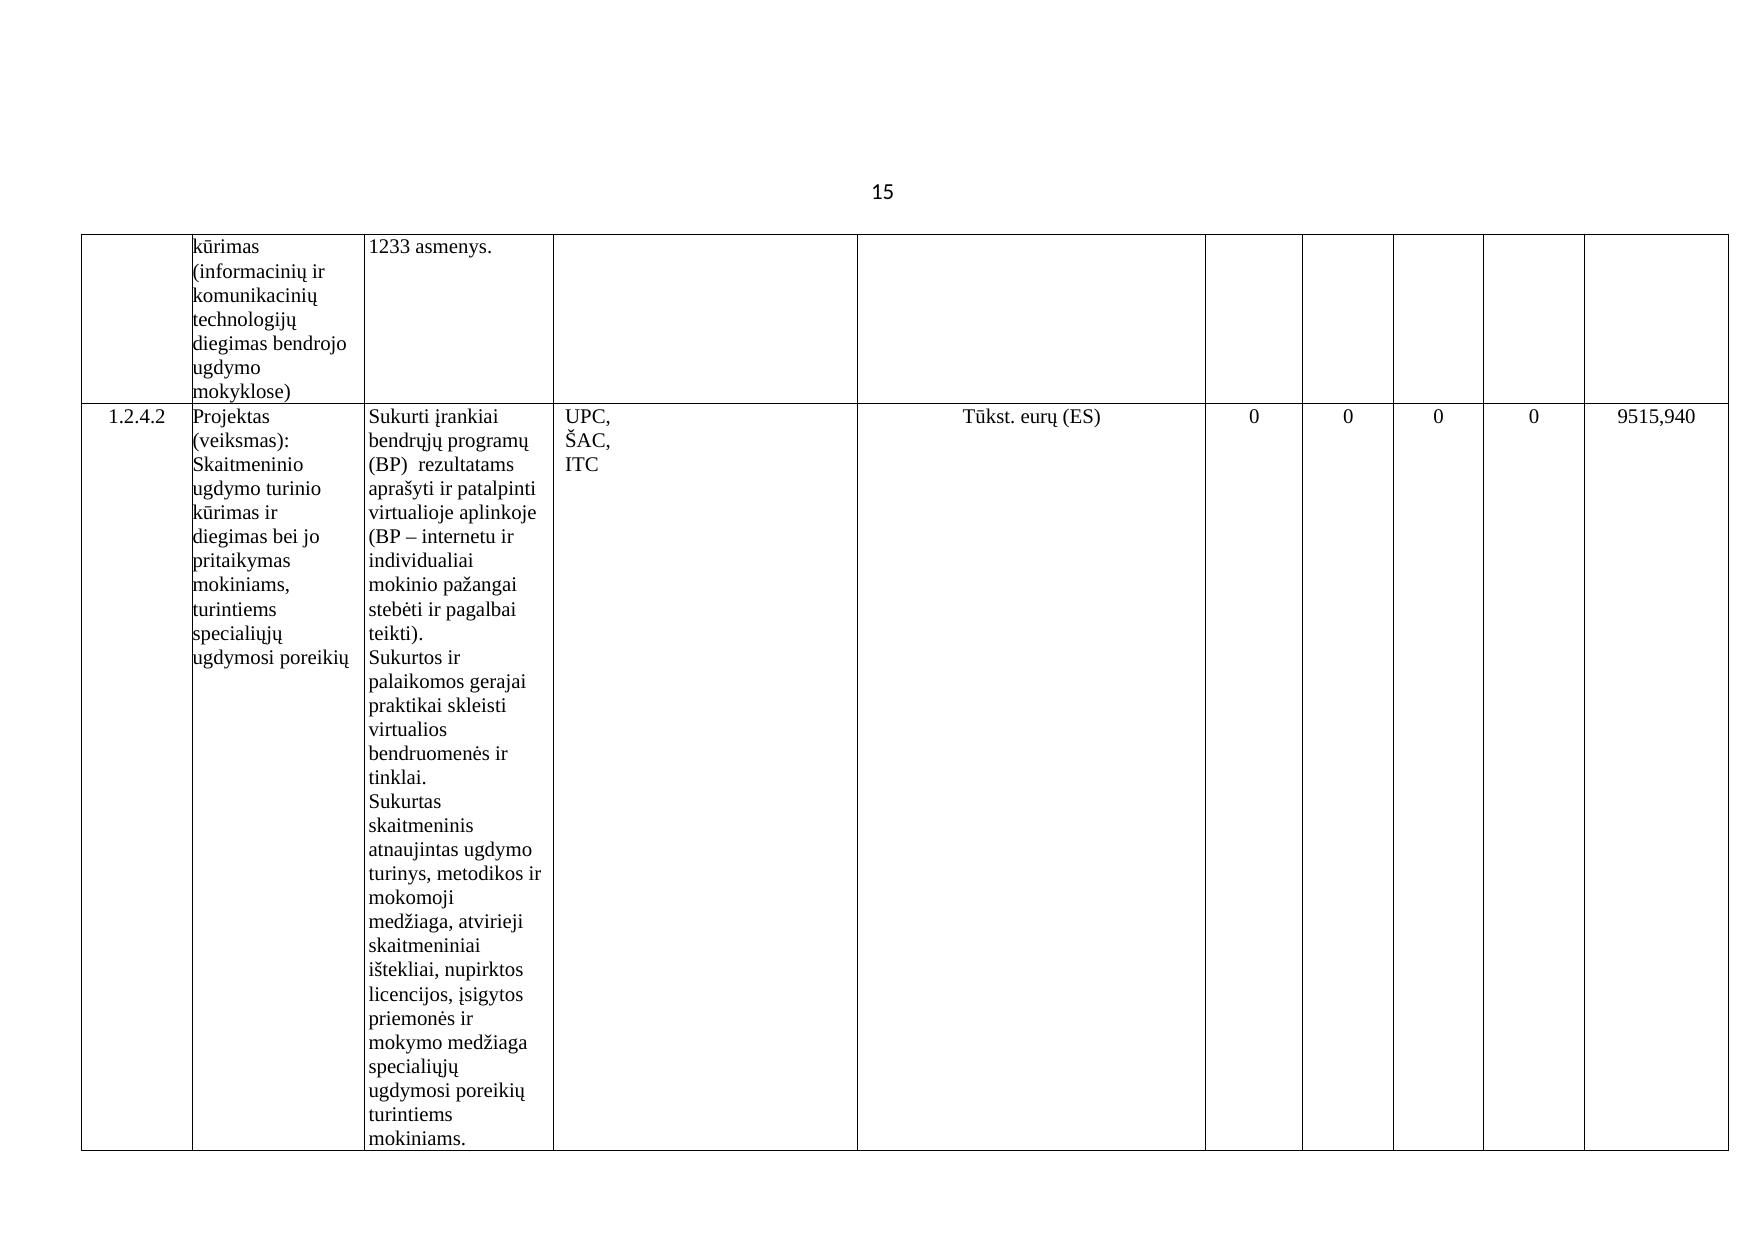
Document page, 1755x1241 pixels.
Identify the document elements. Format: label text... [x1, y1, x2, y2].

table_cell [1484, 235, 1584, 403]
table_cell kūrimas (informacinių ir komunikacinių technologijų diegimas bendrojo ugdymo mokyklose) [193, 235, 364, 403]
table_cell [1394, 235, 1483, 403]
table_cell [858, 235, 1205, 403]
table_cell 0 [1484, 404, 1584, 1150]
table_cell 1233 asmenys. [365, 235, 553, 403]
table_cell 0 [1394, 404, 1483, 1150]
table_cell [1729, 403, 1735, 1150]
table_cell [82, 235, 192, 403]
table_cell [1303, 235, 1393, 403]
table_cell [554, 235, 857, 403]
table_cell Projektas (veiksmas): Skaitmeninio ugdymo turinio kūrimas ir diegimas bei jo pritaikymas mokiniams, turintiems specialiųjų ugdymosi poreikių [193, 404, 364, 1150]
table_cell Sukurti įrankiai bendrųjų programų (BP) rezultatams aprašyti ir patalpinti virtualioje aplinkoje (BP – internetu ir individualiai mokinio pažangai stebėti ir pagalbai teikti). Sukurtos ir palaikomos gerajai praktikai skleisti virtualios bendruomenės ir tinklai. Sukurtas skaitmeninis atnaujintas ugdymo turinys, metodikos ir mokomoji medžiaga, atvirieji skaitmeniniai ištekliai, nupirktos licencijos, įsigytos priemonės ir mokymo medžiaga specialiųjų ugdymosi poreikių turintiems mokiniams. [365, 404, 553, 1150]
table_cell [1729, 234, 1735, 403]
table_cell 0 [1303, 404, 1393, 1150]
table_cell 1.2.4.2 [82, 404, 192, 1150]
table_cell UPC, ŠAC, ITC [554, 404, 857, 1150]
table_cell 9515,940 [1585, 404, 1728, 1150]
table_cell [1206, 235, 1302, 403]
table_cell 0 [1206, 404, 1302, 1150]
table_cell Tūkst. eurų (ES) [858, 404, 1205, 1150]
table_cell [1585, 235, 1728, 403]
